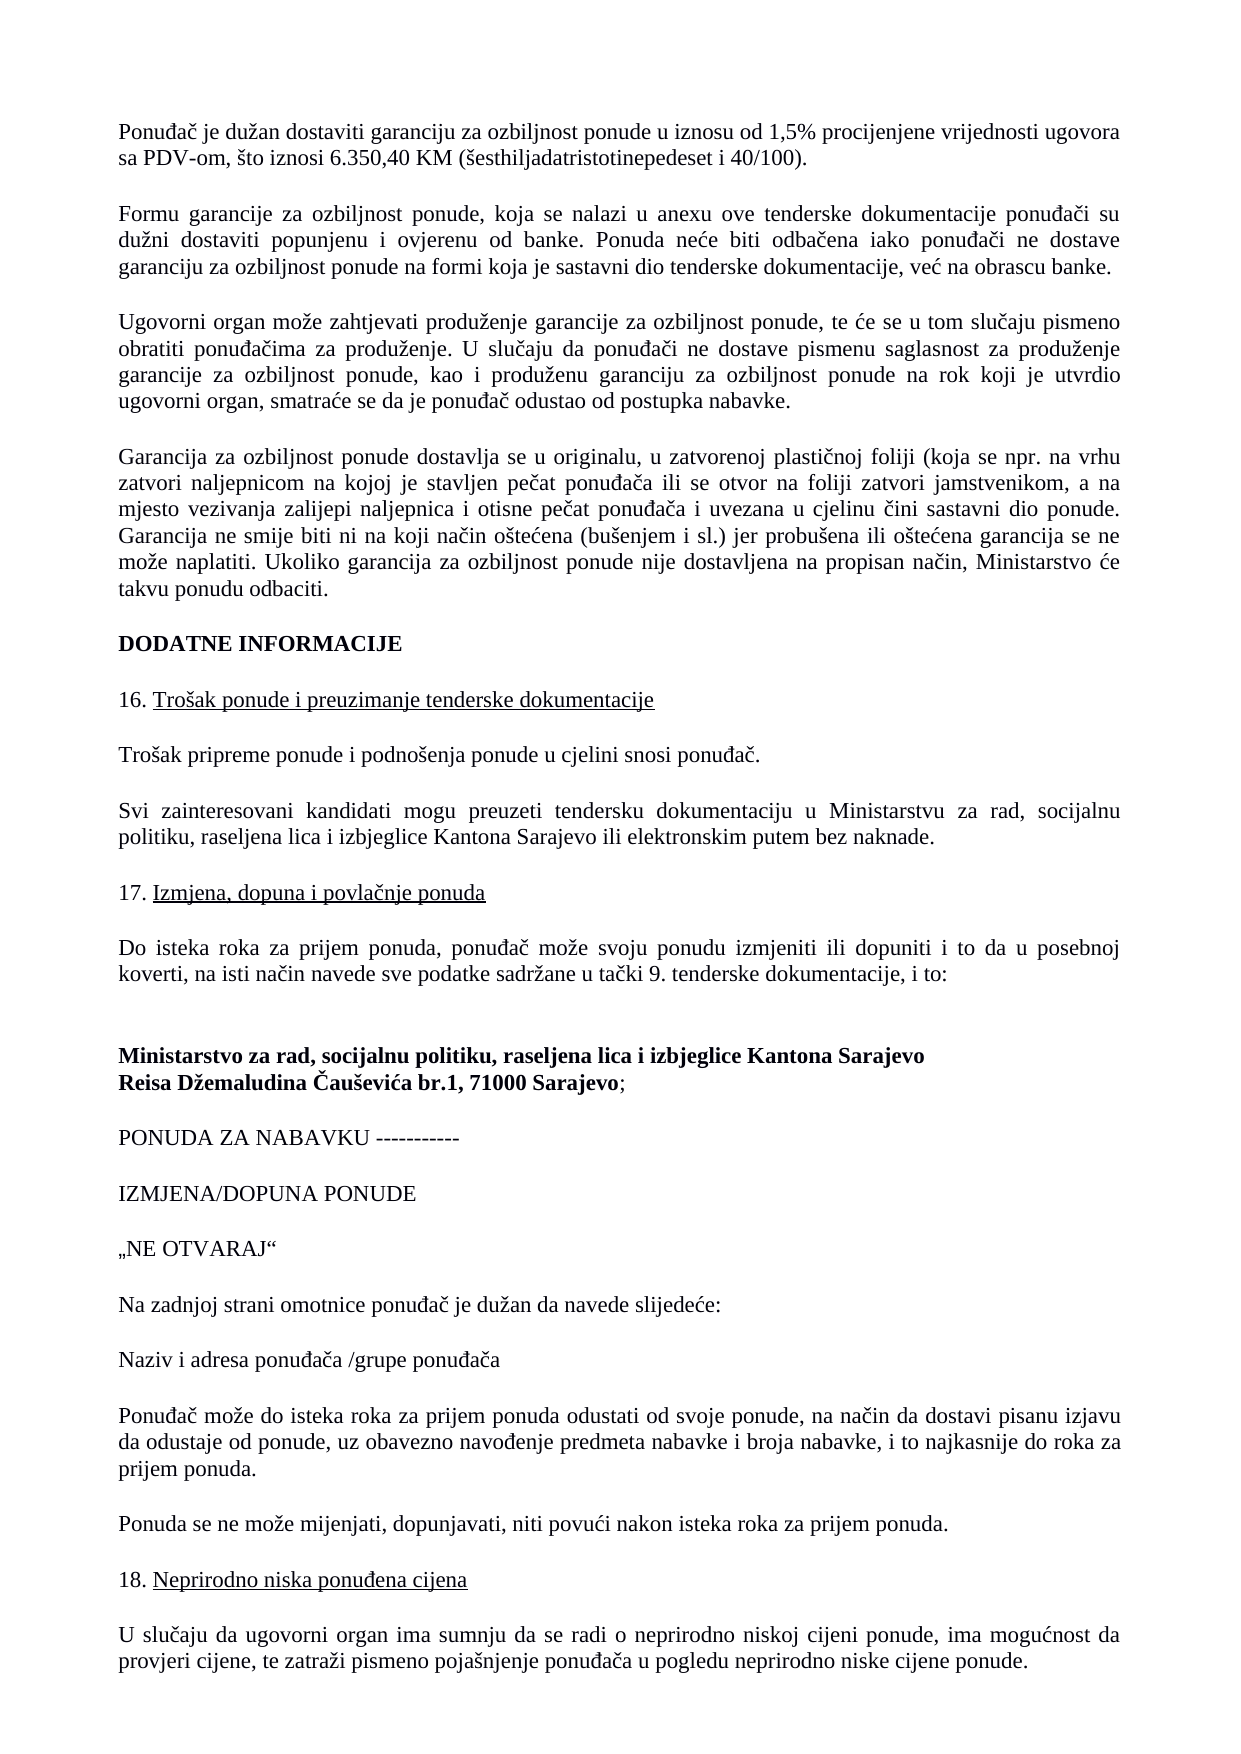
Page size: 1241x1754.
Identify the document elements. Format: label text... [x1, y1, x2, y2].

text 17. Izmjena, dopuna i povlačnje ponuda [118, 878, 1122, 905]
text Naziv i adresa ponuđača /grupe ponuđača [118, 1346, 1122, 1373]
text „NE OTVARAJ“ [118, 1235, 1122, 1262]
text Ministarstvo za rad, socijalnu politiku, raseljena lica i izbjeglice Kantona Sarajevo [118, 1042, 1122, 1069]
text Ponuđač može do isteka roka za prijem ponuda odustati od svoje ponude, na način da dostavi pisanu izjavu da odustaje od ponude, uz obavezno navođenje predmeta nabavke i broja nabavke, i to najkasnije do roka za prijem ponuda. [118, 1402, 1122, 1481]
text Ponuda se ne može mijenjati, dopunjavati, niti povući nakon isteka roka za prijem ponuda. [118, 1510, 1122, 1536]
text Na zadnjoj strani omotnice ponuđač je dužan da navede slijedeće: [118, 1291, 1122, 1317]
text U slučaju da ugovorni organ ima sumnju da se radi o neprirodno niskoj cijeni ponude, ima mogućnost da provjeri cijene, te zatraži pismeno pojašnjenje ponuđača u pogledu neprirodno niske cijene ponude. [118, 1621, 1122, 1674]
text Garancija za ozbiljnost ponude dostavlja se u originalu, u zatvorenoj plastičnoj foliji (koja se npr. na vrhu zatvori naljepnicom na kojoj je stavljen pečat ponuđača ili se otvor na foliji zatvori jamstvenikom, a na mjesto vezivanja zalijepi naljepnica i otisne pečat ponuđača i uvezana u cjelinu čini sastavni dio ponude. Garancija ne smije biti ni na koji način oštećena (bušenjem i sl.) jer probušena ili oštećena garancija se ne može naplatiti. Ukoliko garancija za ozbiljnost ponude nije dostavljena na propisan način, Ministarstvo će takvu ponudu odbaciti. [118, 443, 1122, 601]
text DODATNE INFORMACIJE [118, 630, 1122, 656]
text Ponuđač je dužan dostaviti garanciju za ozbiljnost ponude u iznosu od 1,5% procijenjene vrijednosti ugovora sa PDV-om, što iznosi 6.350,40 KM (šesthiljadatristotinepedeset i 40/100). [118, 118, 1122, 171]
text Formu garancije za ozbiljnost ponude, koja se nalazi u anexu ove tenderske dokumentacije ponuđači su dužni dostaviti popunjenu i ovjerenu od banke. Ponuda neće biti odbačena iako ponuđači ne dostave garanciju za ozbiljnost ponude na formi koja je sastavni dio tenderske dokumentacije, već na obrascu banke. [118, 200, 1122, 279]
text Trošak pripreme ponude i podnošenja ponude u cjelini snosi ponuđač. [118, 741, 1122, 767]
text PONUDA ZA NABAVKU ----------- [118, 1124, 1122, 1151]
text Svi zainteresovani kandidati mogu preuzeti tendersku dokumentaciju u Ministarstvu za rad, socijalnu politiku, raseljena lica i izbjeglice Kantona Sarajevo ili elektronskim putem bez naknade. [118, 797, 1122, 849]
text 16. Trošak ponude i preuzimanje tenderske dokumentacije [118, 686, 1122, 712]
text Ugovorni organ može zahtjevati produženje garancije za ozbiljnost ponude, te će se u tom slučaju pismeno obratiti ponuđačima za produženje. U slučaju da ponuđači ne dostave pismenu saglasnost za produženje garancije za ozbiljnost ponude, kao i produženu garanciju za ozbiljnost ponude na rok koji je utvrdio ugovorni organ, smatraće se da je ponuđač odustao od postupka nabavke. [118, 308, 1122, 414]
text 18. Neprirodno niska ponuđena cijena [118, 1566, 1122, 1592]
text IZMJENA/DOPUNA PONUDE [118, 1180, 1122, 1206]
text Reisa Džemaludina Čauševića br.1, 71000 Sarajevo; [118, 1069, 1122, 1095]
text Do isteka roka za prijem ponuda, ponuđač može svoju ponudu izmjeniti ili dopuniti i to da u posebnoj koverti, na isti način navede sve podatke sadržane u tački 9. tenderske dokumentacije, i to: [118, 934, 1122, 987]
